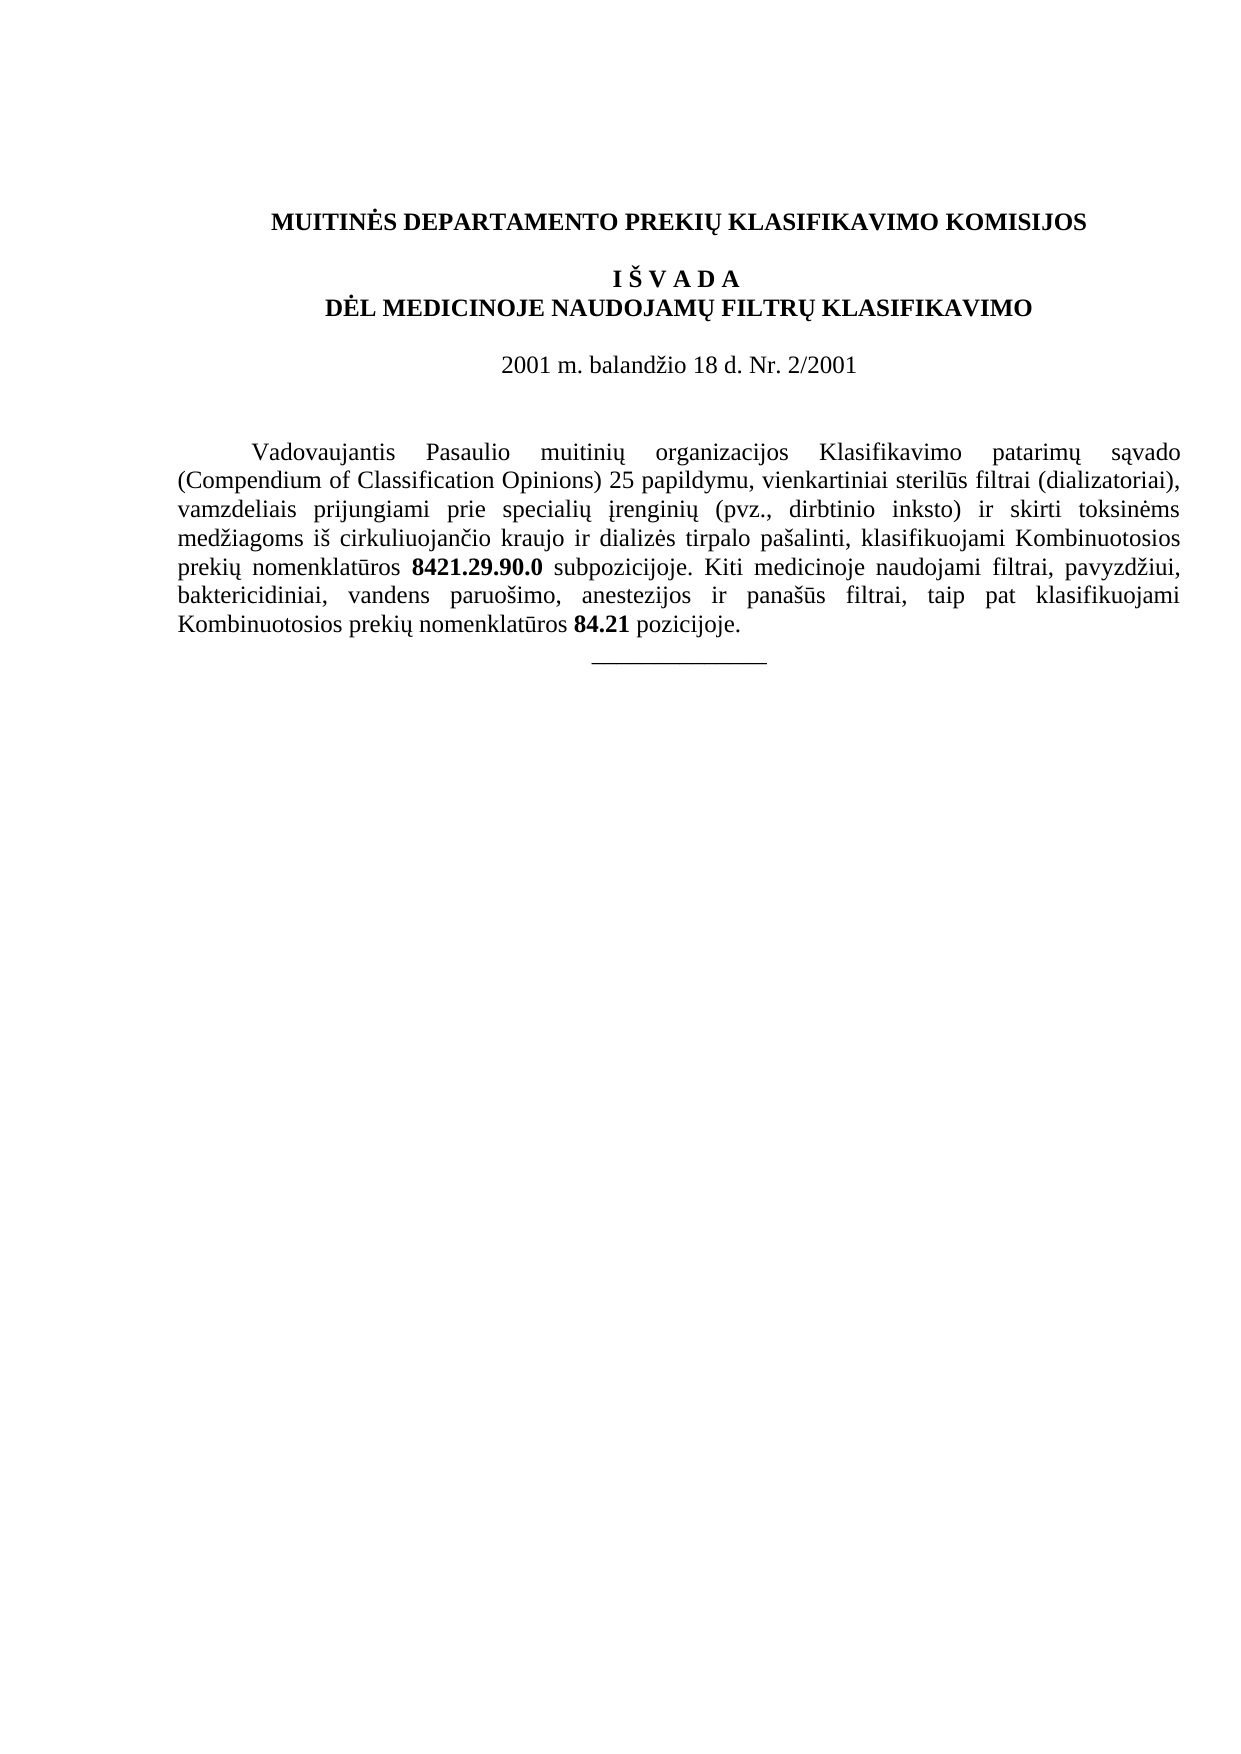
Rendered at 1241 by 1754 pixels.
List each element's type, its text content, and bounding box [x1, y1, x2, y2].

text DĖL MEDICINOJE NAUDOJAMŲ FILTRŲ KLASIFIKAVIMO [177, 293, 1181, 322]
text Vadovaujantis Pasaulio muitinių organizacijos Klasifikavimo patarimų sąvado (Compendium of Classification Opinions) 25 papildymu, vienkartiniai sterilūs filtrai (dializatoriai), vamzdeliais prijungiami prie specialių įrenginių (pvz., dirbtinio inksto) ir skirti toksinėms medžiagoms iš cirkuliuojančio kraujo ir dializės tirpalo pašalinti, klasifikuojami Kombinuotosios prekių nomenklatūros 8421.29.90.0 subpozicijoje. Kiti medicinoje naudojami filtrai, pavyzdžiui, baktericidiniai, vandens paruošimo, anestezijos ir panašūs filtrai, taip pat klasifikuojami Kombinuotosios prekių nomenklatūros 84.21 pozicijoje. [177, 437, 1181, 638]
text MUITINĖS DEPARTAMENTO PREKIŲ KLASIFIKAVIMO KOMISIJOS [177, 207, 1181, 235]
text 2001 m. balandžio 18 d. Nr. 2/2001 [177, 350, 1181, 379]
text I Š V A D A [177, 264, 1181, 293]
text ______________ [177, 638, 1181, 667]
